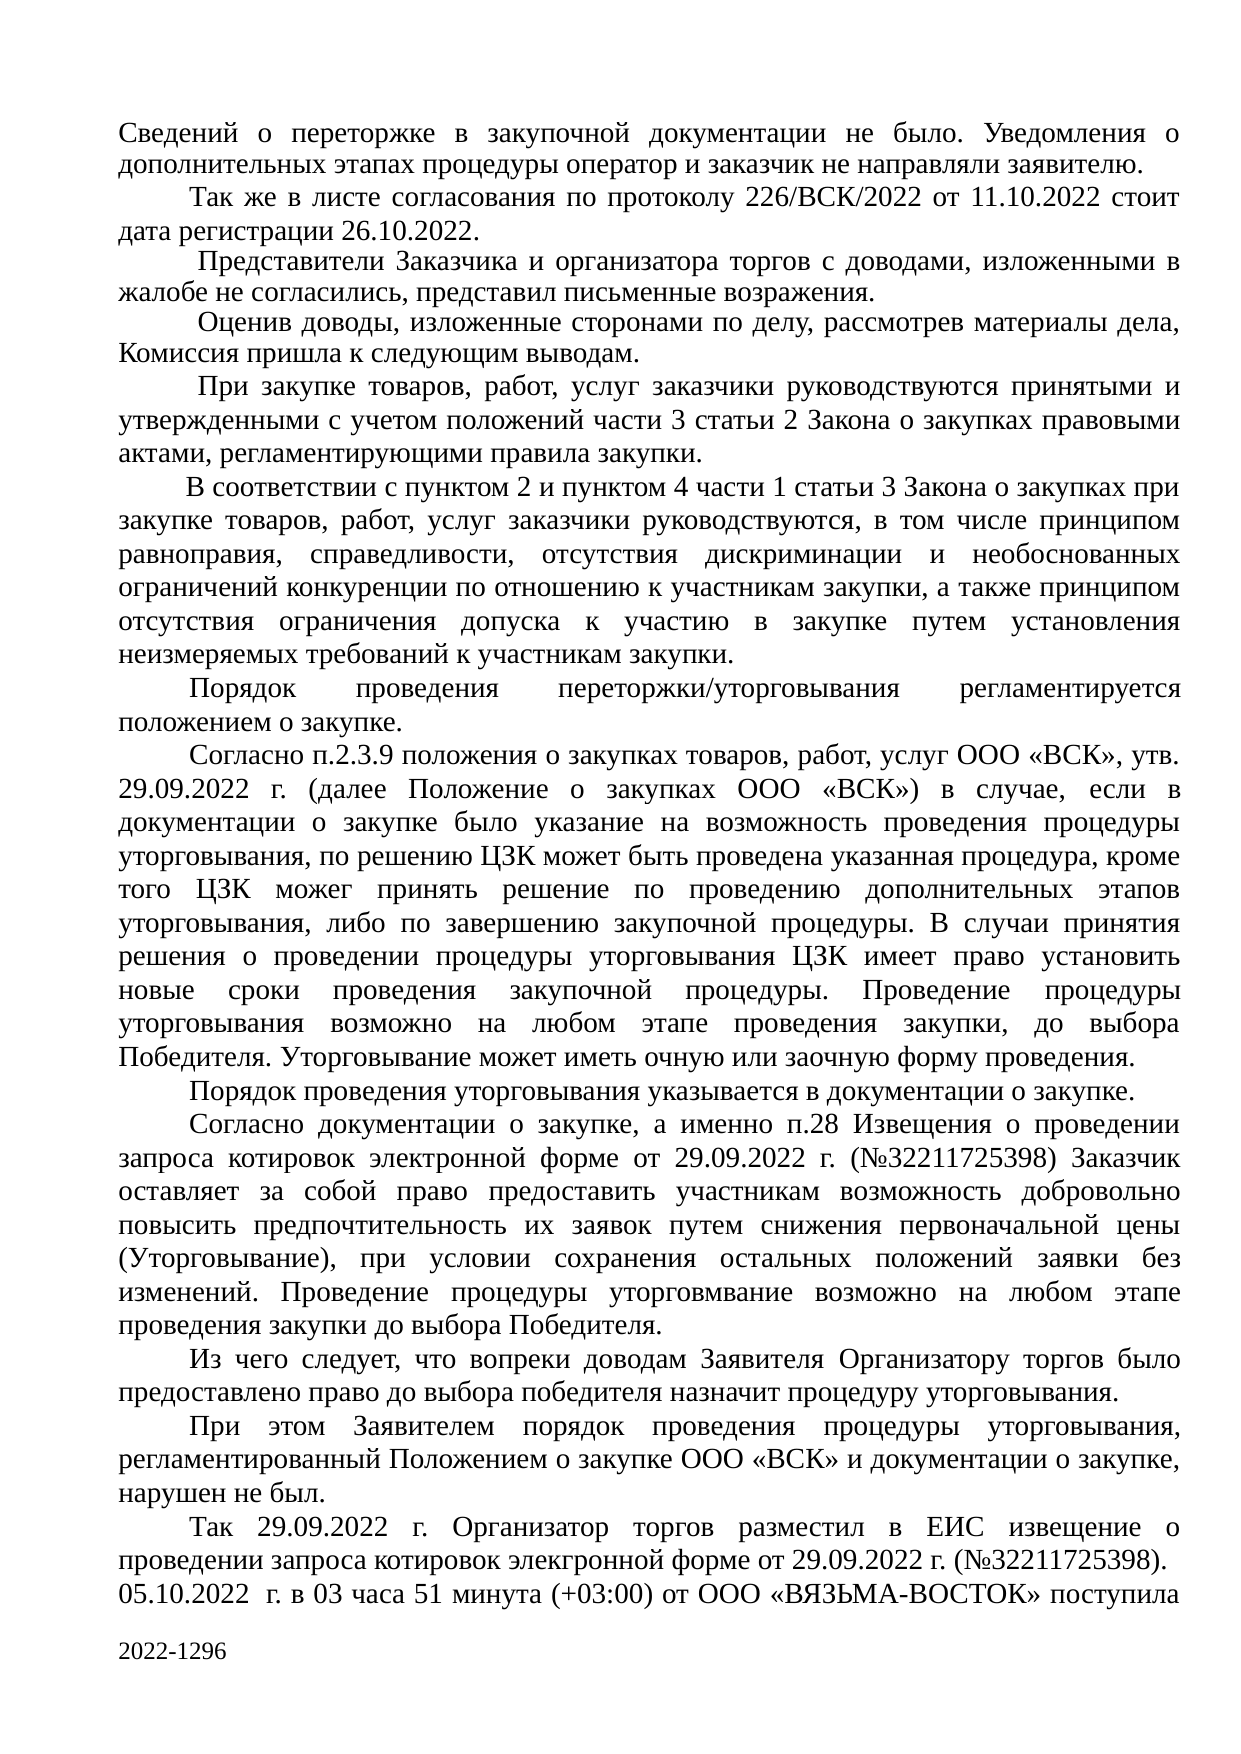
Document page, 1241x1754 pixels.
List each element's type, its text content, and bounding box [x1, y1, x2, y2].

list г. в 03 часа 51 минута (+03:00) от ООО «ВЯЗЬМА-ВОСТОК» поступила заявка на участие в запросе котировок с ценовым предложением в размере 1 488 618 руб. [118, 1576, 1181, 1609]
text Согласно документации о закупке, а именно п.28 Извещения о проведении запроса котировок электронной форме от 29.09.2022 г. (№32211725398) Заказчик оставляет за собой право предоставить участникам возможность добровольно повысить предпочтительность их заявок путем снижения первоначальной цены (Уторговывание), при условии сохранения остальных положений заявки без изменений. Проведение процедуры уторговмвание возможно на любом этапе проведения закупки до выбора Победителя. [118, 1106, 1181, 1341]
text Сведений о переторжке в закупочной документации не было. Уведомления о дополнительных этапах процедуры оператор и заказчик не направляли заявителю. [118, 118, 1181, 179]
text Порядок проведения уторговывания указывается в документации о закупке. [118, 1073, 189, 1106]
text Согласно п.2.3.9 положения о закупках товаров, работ, услуг ООО «ВСК», утв. 29.09.2022 г. (далее Положение о закупках ООО «ВСК») в случае, если в документации о закупке было указание на возможность проведения процедуры уторговывания, по решению ЦЗК может быть проведена указанная процедура, кроме того ЦЗК можег принять решение по проведению дополнительных этапов уторговывания, либо по завершению закупочной процедуры. В случаи принятия решения о проведении процедуры уторговывания ЦЗК имеет право установить новые сроки проведения закупочной процедуры. Проведение процедуры уторговывания возможно на любом этапе проведения закупки, до выбора Победителя. Уторговывание может иметь очную или заочную форму проведения. [118, 737, 1181, 804]
text При этом Заявителем порядок проведения процедуры уторговывания, регламентированный Положением о закупке ООО «ВСК» и документации о закупке, нарушен не был. [118, 1408, 1181, 1509]
text Согласно п.2.3.9 положения о закупках товаров, работ, услуг ООО «ВСК», утв. 29.09.2022 г. (далее Положение о закупках ООО «ВСК») в случае, если в документации о закупке было указание на возможность проведения процедуры уторговывания, по решению ЦЗК может быть проведена указанная процедура, кроме того ЦЗК можег принять решение по проведению дополнительных этапов уторговывания, либо по завершению закупочной процедуры. В случаи принятия решения о проведении процедуры уторговывания ЦЗК имеет право установить новые сроки проведения закупочной процедуры. Проведение процедуры уторговывания возможно на любом этапе проведения закупки, до выбора Победителя. Уторговывание может иметь очную или заочную форму проведения. [279, 1039, 1181, 1073]
text Так же в листе согласования по протоколу 226/ВСК/2022 от 11.10.2022 стоит дата регистрации 26.10.2022. [118, 179, 1181, 246]
text Согласно п.2.3.9 положения о закупках товаров, работ, услуг ООО «ВСК», утв. 29.09.2022 г. (далее Положение о закупках ООО «ВСК») в случае, если в документации о закупке было указание на возможность проведения процедуры уторговывания, по решению ЦЗК может быть проведена указанная процедура, кроме того ЦЗК можег принять решение по проведению дополнительных этапов уторговывания, либо по завершению закупочной процедуры. В случаи принятия решения о проведении процедуры уторговывания ЦЗК имеет право установить новые сроки проведения закупочной процедуры. Проведение процедуры уторговывания возможно на любом этапе проведения закупки, до выбора Победителя. Уторговывание может иметь очную или заочную форму проведения. [118, 838, 1181, 1006]
text При закупке товаров, работ, услуг заказчики руководствуются принятыми и утвержденными с учетом положений части 3 статьи 2 Закона о закупках правовыми актами, регламентирующими правила закупки. [118, 368, 1181, 469]
text Из чего следует, что вопреки доводам Заявителя Организатору торгов было предоставлено право до выбора победителя назначит процедуру уторговывания. [118, 1341, 1181, 1408]
text Порядок проведения переторжки/уторговывания регламентируется положением о закупке. [118, 670, 189, 704]
text В соответствии с пунктом 2 и пунктом 4 части 1 статьи 3 Закона о закупках при закупке товаров, работ, услуг заказчики руководствуются, в том числе принципом равноправия, справедливости, отсутствия дискриминации и необоснованных ограничений конкуренции по отношению к участникам закупки, а также принципом отсутствия ограничения допуска к участию в закупке путем установления неизмеряемых требований к участникам закупки. [118, 469, 1181, 670]
text Представители Заказчика и организатора торгов с доводами, изложенными в жалобе не согласились, представил письменные возражения. [118, 246, 1181, 307]
text Порядок проведения переторжки/уторговывания регламентируется положением о закупке. [356, 670, 1181, 737]
text Оценив доводы, изложенные сторонами по делу, рассмотрев материалы дела, Комиссия пришла к следующим выводам. [118, 307, 1181, 368]
text Порядок проведения уторговывания указывается в документации о закупке. [1136, 1073, 1181, 1106]
text Так 29.09.2022 г. Организатор торгов разместил в ЕИС извещение о проведении запроса котировок элекгронной форме от 29.09.2022 г. (№32211725398). [118, 1509, 1181, 1576]
